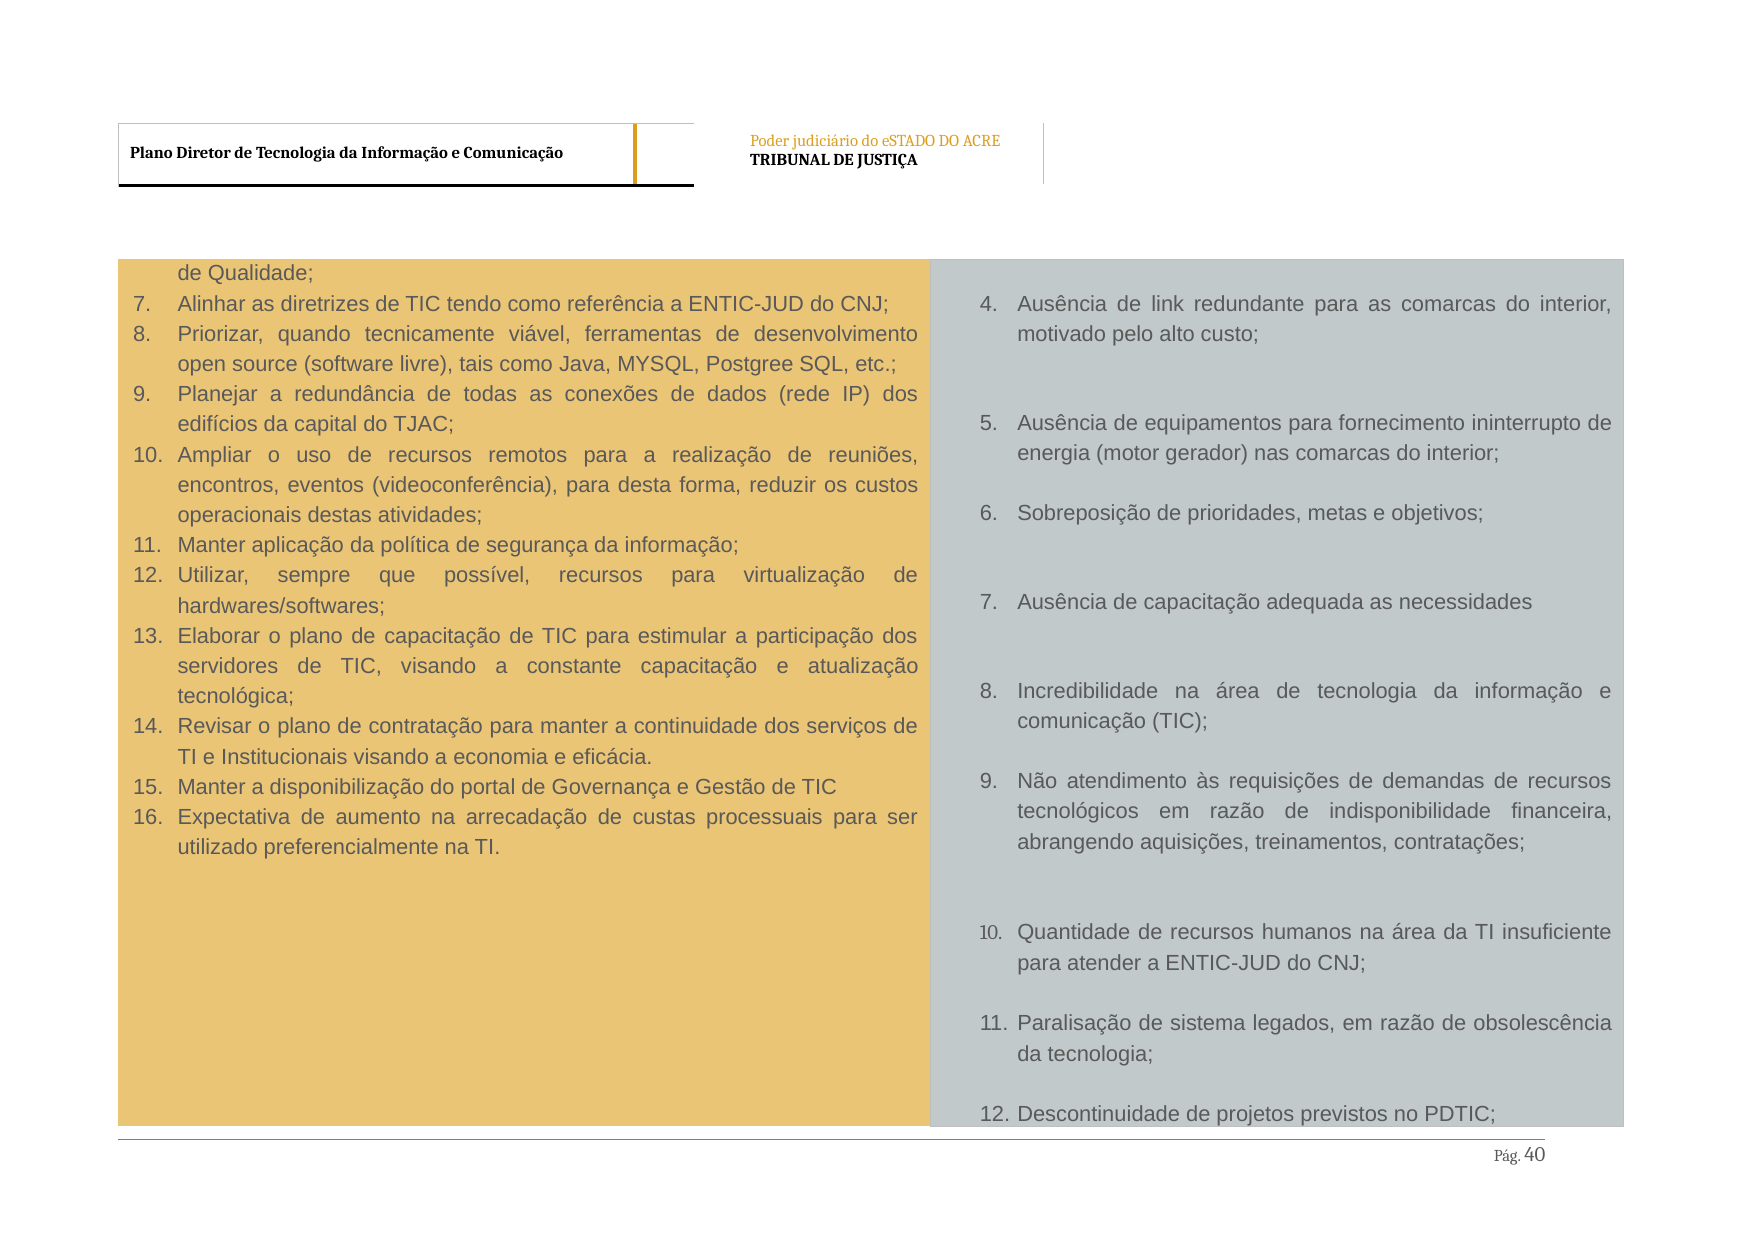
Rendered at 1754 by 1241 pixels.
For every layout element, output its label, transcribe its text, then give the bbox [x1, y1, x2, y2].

table_cell Planejamento de TIC alinhado ao planejamento Estratégico; Cumprimento da Res. 370/CNJ 2021 Apoiar a Implantação do plano de transformação digital Implantar gestão por governança de TIC Apoiar a Implantação de LGPD Apoiar a alimentação do DATAJUD do CNJ para objetivo o alcance do Selo de Qualidade; Alinhar as diretrizes de TIC tendo como referência a ENTIC-JUD do CNJ; Priorizar, quando tecnicamente viável, ferramentas de desenvolvimento open source (software livre), tais como Java, MYSQL, Postgree SQL, etc.; Planejar a redundância de todas as conexões de dados (rede IP) dos edifícios da capital do TJAC; Ampliar o uso de recursos remotos para a realização de reuniões, encontros, eventos (videoconferência), para desta forma, reduzir os custos operacionais destas atividades; Manter aplicação da política de segurança da informação; Utilizar, sempre que possível, recursos para virtualização de hardwares/softwares; Elaborar o plano de capacitação de TIC para estimular a participação dos servidores de TIC, visando a constante capacitação e atualização tecnológica; Revisar o plano de contratação para manter a continuidade dos serviços de TI e Institucionais visando a economia e eficácia. Manter a disponibilização do portal de Governança e Gestão de TIC Expectativa de aumento na arrecadação de custas processuais para ser utilizado preferencialmente na TI. [118, 259, 930, 1126]
table_cell Produtos e serviços de TIC críticos, expostos a vulnerabilidades de segurança, incluindo ataques hackers; Não implantação da nova estrutura organizacional Ausência de redundância do datacenter; Ausência de link redundante para as comarcas do interior, motivado pelo alto custo; Ausência de equipamentos para fornecimento ininterrupto de energia (motor gerador) nas comarcas do interior; Sobreposição de prioridades, metas e objetivos; Ausência de capacitação adequada as necessidades Incredibilidade na área de tecnologia da informação e comunicação (TIC); Não atendimento às requisições de demandas de recursos tecnológicos em razão de indisponibilidade financeira, abrangendo aquisições, treinamentos, contratações; Quantidade de recursos humanos na área da TI insuficiente para atender a ENTIC-JUD do CNJ; Paralisação de sistema legados, em razão de obsolescência da tecnologia; Descontinuidade de projetos previstos no PDTIC; Vida útil de equipamentos de TI finalizando em decorrência da utilização diária constante, gerando a necessidade de investimentos em novos equipamentos ou peça de reposição. Idade média do parque computacional acima de três anos, e computadores servidores de dados acima de cinco anos. [931, 260, 1623, 1126]
